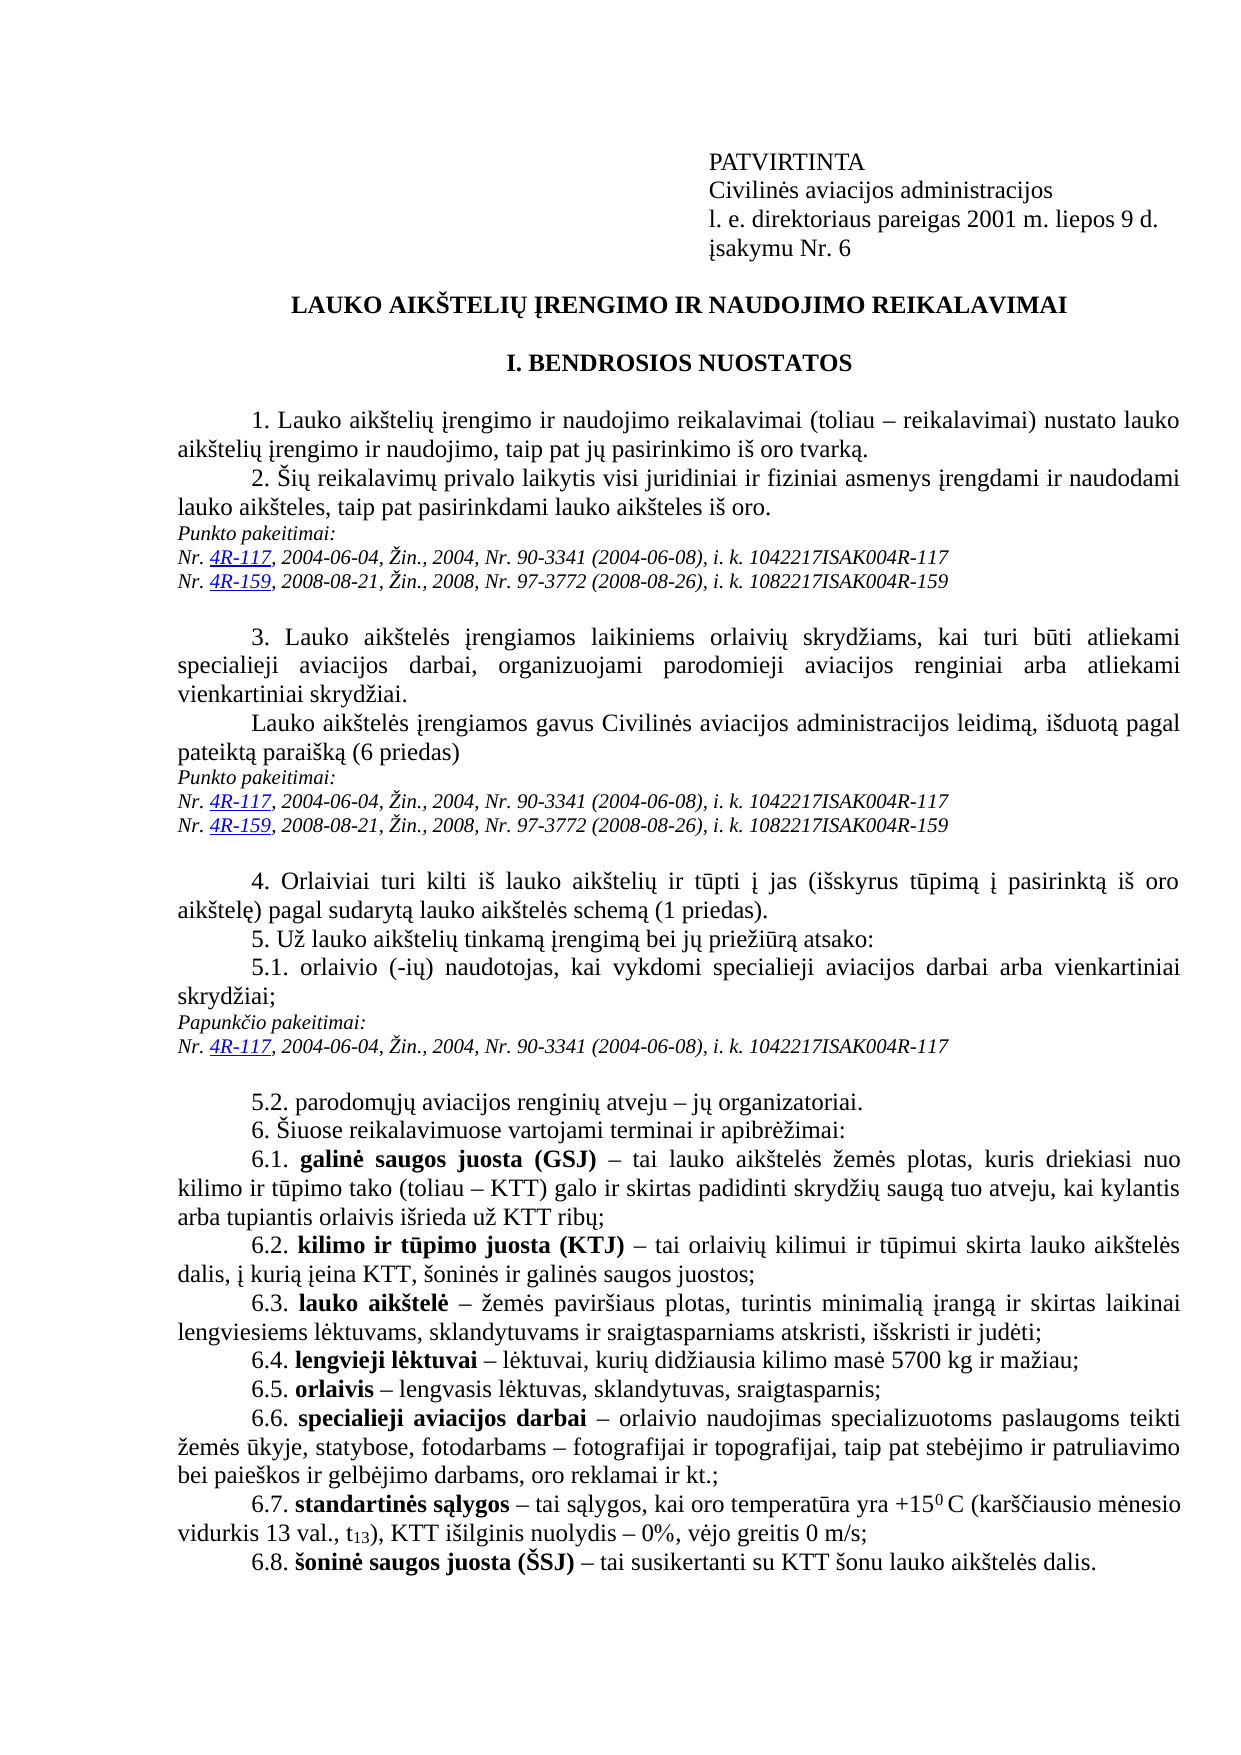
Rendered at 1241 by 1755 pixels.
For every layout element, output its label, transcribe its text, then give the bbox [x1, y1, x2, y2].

text I. BENDROSIOS NUOSTATOS [177, 348, 1181, 377]
text 1. Lauko aikštelių įrengimo ir naudojimo reikalavimai (toliau – reikalavimai) nustato lauko aikštelių įrengimo ir naudojimo, taip pat jų pasirinkimo iš oro tvarką. [177, 406, 1181, 463]
text 5.1. orlaivio (-ių) naudotojas, kai vykdomi specialieji aviacijos darbai arba vienkartiniai skrydžiai; [177, 952, 1181, 1010]
text Punkto pakeitimai: [177, 765, 1181, 789]
text Nr. 4R-159, 2008-08-21, Žin., 2008, Nr. 97-3772 (2008-08-26), i. k. 1082217ISAK004R-159 [177, 569, 1181, 593]
text Civilinės aviacijos administracijos [177, 176, 1181, 204]
text 4. Orlaiviai turi kilti iš lauko aikštelių ir tūpti į jas (išskyrus tūpimą į pasirinktą iš oro aikštelę) pagal sudarytą lauko aikštelės schemą (1 priedas). [177, 866, 1181, 924]
text 6.8. šoninė saugos juosta (ŠSJ) – tai susikertanti su KTT šonu lauko aikštelės dalis. [177, 1547, 1181, 1576]
text PATVIRTINTA [177, 147, 1181, 176]
text 6.6. specialieji aviacijos darbai – orlaivio naudojimas specializuotoms paslaugoms teikti žemės ūkyje, statybose, fotodarbams – fotografijai ir topografijai, taip pat stebėjimo ir patruliavimo bei paieškos ir gelbėjimo darbams, oro reklamai ir kt.; [177, 1403, 1181, 1489]
text Nr. 4R-117, 2004-06-04, Žin., 2004, Nr. 90-3341 (2004-06-08), i. k. 1042217ISAK004R-117 [177, 1034, 1181, 1058]
text 6.7. standartinės sąlygos – tai sąlygos, kai oro temperatūra yra +150 C (karščiausio mėnesio vidurkis 13 val., t13), KTT išilginis nuolydis – 0%, vėjo greitis 0 m/s; [177, 1489, 1181, 1547]
text Punkto pakeitimai: [177, 521, 1181, 545]
text 5.2. parodomųjų aviacijos renginių atveju – jų organizatoriai. [177, 1087, 1181, 1116]
text 6.1. galinė saugos juosta (GSJ) – tai lauko aikštelės žemės plotas, kuris driekiasi nuo kilimo ir tūpimo tako (toliau – KTT) galo ir skirtas padidinti skrydžių saugą tuo atveju, kai kylantis arba tupiantis orlaivis išrieda už KTT ribų; [177, 1144, 1181, 1231]
text įsakymu Nr. 6 [177, 233, 1181, 262]
text 3. Lauko aikštelės įrengiamos laikiniems orlaivių skrydžiams, kai turi būti atliekami specialieji aviacijos darbai, organizuojami parodomieji aviacijos renginiai arba atliekami vienkartiniai skrydžiai. [177, 622, 1181, 708]
text 6.5. orlaivis – lengvasis lėktuvas, sklandytuvas, sraigtasparnis; [177, 1374, 1181, 1403]
text 6. Šiuose reikalavimuose vartojami terminai ir apibrėžimai: [177, 1116, 1181, 1144]
text l. e. direktoriaus pareigas 2001 m. liepos 9 d. [177, 204, 1181, 233]
text 2. Šių reikalavimų privalo laikytis visi juridiniai ir fiziniai asmenys įrengdami ir naudodami lauko aikšteles, taip pat pasirinkdami lauko aikšteles iš oro. [177, 463, 1181, 521]
text 5. Už lauko aikštelių tinkamą įrengimą bei jų priežiūrą atsako: [177, 924, 1181, 952]
text 6.2. kilimo ir tūpimo juosta (KTJ) – tai orlaivių kilimui ir tūpimui skirta lauko aikštelės dalis, į kurią įeina KTT, šoninės ir galinės saugos juostos; [177, 1231, 1181, 1288]
text Nr. 4R-117, 2004-06-04, Žin., 2004, Nr. 90-3341 (2004-06-08), i. k. 1042217ISAK004R-117 [177, 545, 1181, 569]
text 6.3. lauko aikštelė – žemės paviršiaus plotas, turintis minimalią įrangą ir skirtas laikinai lengviesiems lėktuvams, sklandytuvams ir sraigtasparniams atskristi, išskristi ir judėti; [177, 1288, 1181, 1346]
text Papunkčio pakeitimai: [177, 1010, 1181, 1034]
text Lauko aikštelės įrengiamos gavus Civilinės aviacijos administracijos leidimą, išduotą pagal pateiktą paraišką (6 priedas) [177, 708, 1181, 765]
text LAUKO AIKŠTELIŲ ĮRENGIMO IR NAUDOJIMO REIKALAVIMAI [177, 291, 1181, 319]
text 6.4. lengvieji lėktuvai – lėktuvai, kurių didžiausia kilimo masė 5700 kg ir mažiau; [177, 1346, 1181, 1374]
text Nr. 4R-117, 2004-06-04, Žin., 2004, Nr. 90-3341 (2004-06-08), i. k. 1042217ISAK004R-117 [177, 789, 1181, 813]
text Nr. 4R-159, 2008-08-21, Žin., 2008, Nr. 97-3772 (2008-08-26), i. k. 1082217ISAK004R-159 [177, 813, 1181, 837]
